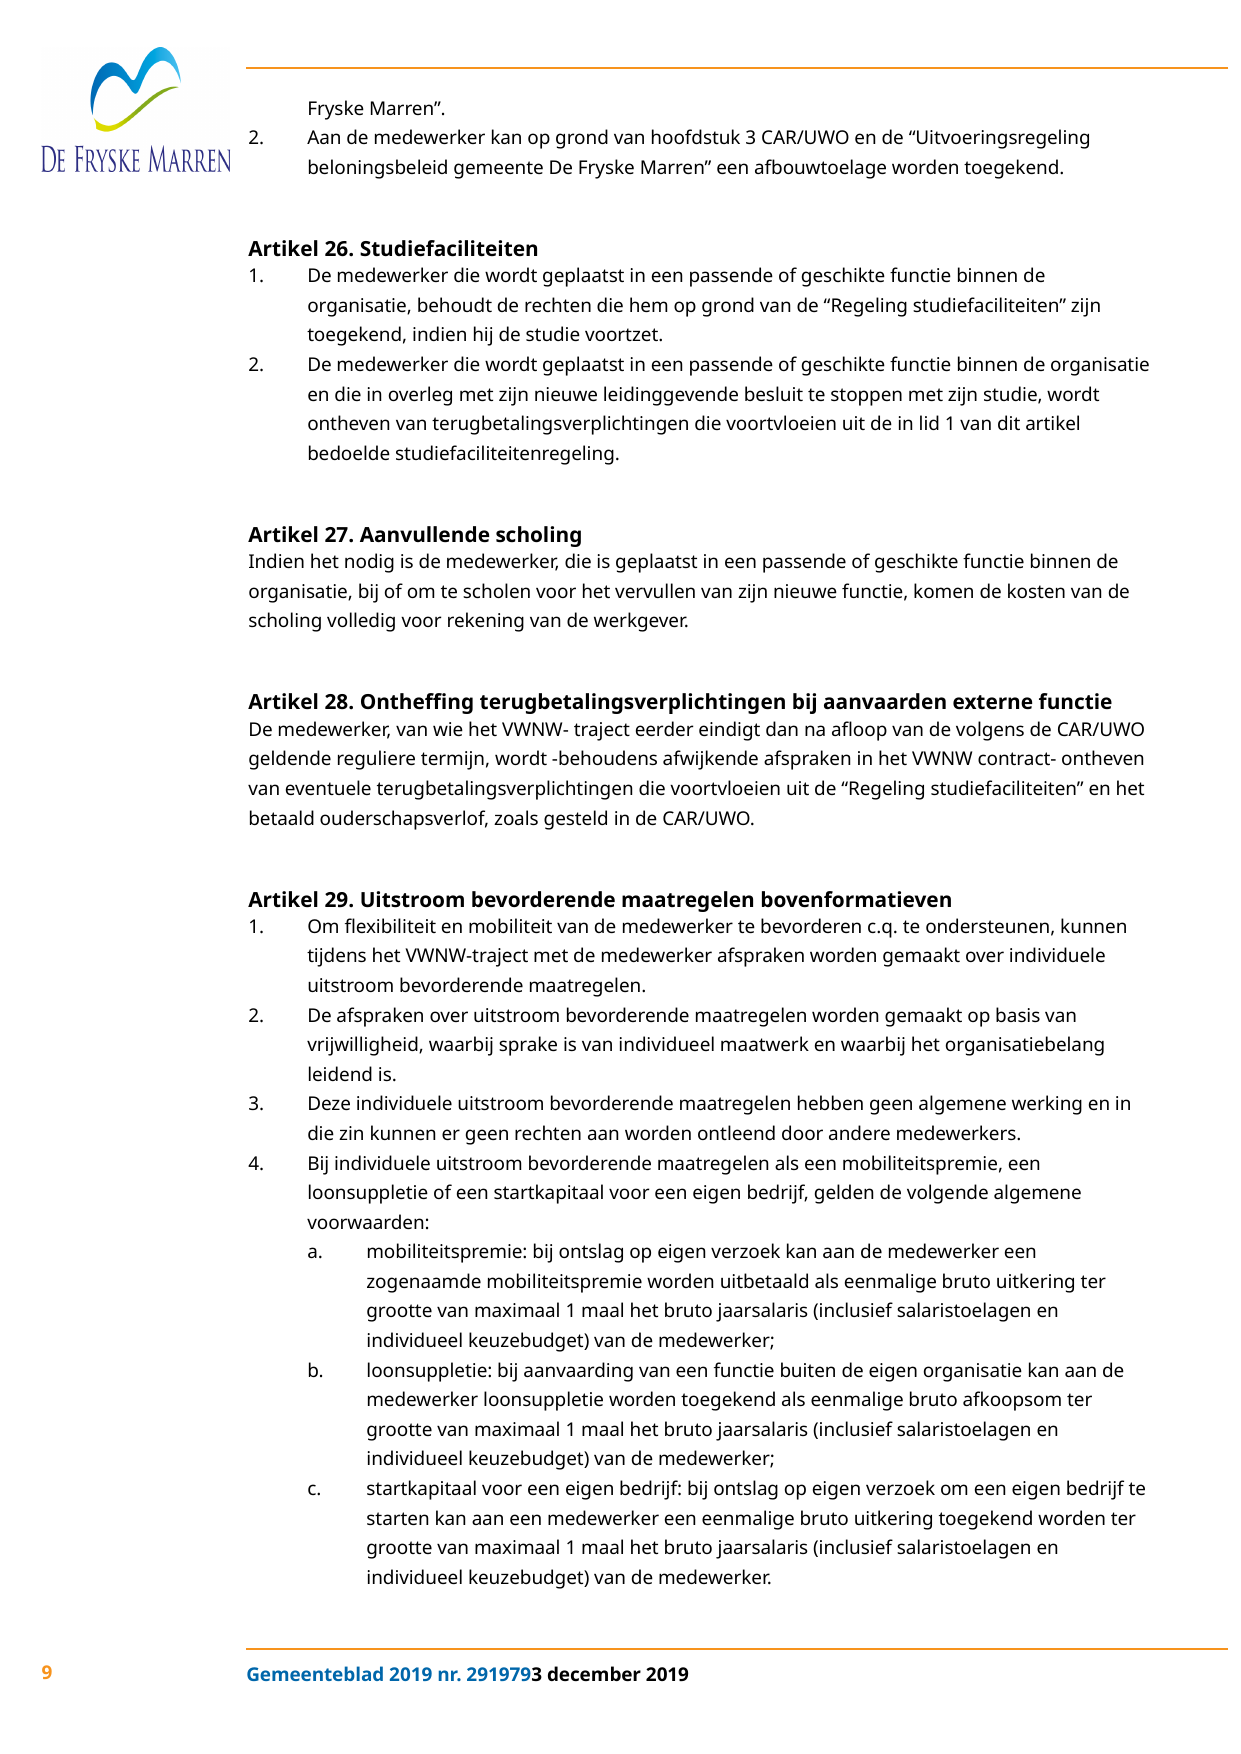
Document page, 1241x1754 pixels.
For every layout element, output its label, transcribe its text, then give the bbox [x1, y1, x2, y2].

list Fryske Marren”. [248, 95, 1152, 121]
list Aan de medewerker kan op grond van hoofdstuk 3 CAR/UWO en de “Uitvoeringsregeling beloningsbeleid gemeente De Fryske Marren” een afbouwtoelage worden toegekend. [248, 124, 1152, 180]
list startkapitaal voor een eigen bedrijf: bij ontslag op eigen verzoek om een eigen bedrijf te starten kan aan een medewerker een eenmalige bruto uitkering toegekend worden ter grootte van maximaal 1 maal het bruto jaarsalaris (inclusief salaristoelagen en individueel keuzebudget) van de medewerker. [307, 1475, 1152, 1590]
list De medewerker die wordt geplaatst in een passende of geschikte functie binnen de organisatie en die in overleg met zijn nieuwe leidinggevende besluit te stoppen met zijn studie, wordt ontheven van terugbetalingsverplichtingen die voortvloeien uit de in lid 1 van dit artikel bedoelde studiefaciliteitenregeling. [248, 351, 1152, 466]
list Bij individuele uitstroom bevorderende maatregelen als een mobiliteitspremie, een loonsuppletie of een startkapitaal voor een eigen bedrijf, gelden de volgende algemene voorwaarden: [248, 1150, 1152, 1235]
text De medewerker, van wie het VWNW- traject eerder eindigt dan na afloop van de volgens de CAR/UWO geldende reguliere termijn, wordt -behoudens afwijkende afspraken in het VWNW contract- ontheven van eventuele terugbetalingsverplichtingen die voortvloeien uit de “Regeling studiefaciliteiten” en het betaald ouderschapsverlof, zoals gesteld in de CAR/UWO. [248, 716, 1152, 830]
list Deze individuele uitstroom bevorderende maatregelen hebben geen algemene werking en in die zin kunnen er geen rechten aan worden ontleend door andere medewerkers. [248, 1091, 1152, 1146]
list loonsuppletie: bij aanvaarding van een functie buiten de eigen organisatie kan aan de medewerker loonsuppletie worden toegekend als eenmalige bruto afkoopsom ter grootte van maximaal 1 maal het bruto jaarsalaris (inclusief salaristoelagen en individueel keuzebudget) van de medewerker; [307, 1357, 1152, 1471]
text Artikel 26. Studiefaciliteiten [248, 234, 1152, 262]
text Artikel 29. Uitstroom bevorderende maatregelen bovenformatieven [248, 885, 1152, 913]
text Artikel 27. Aanvullende scholing [248, 520, 1152, 548]
list mobiliteitspremie: bij ontslag op eigen verzoek kan aan de medewerker een zogenaamde mobiliteitspremie worden uitbetaald als eenmalige bruto uitkering ter grootte van maximaal 1 maal het bruto jaarsalaris (inclusief salaristoelagen en individueel keuzebudget) van de medewerker; [307, 1238, 1152, 1353]
list Om flexibiliteit en mobiliteit van de medewerker te bevorderen c.q. te ondersteunen, kunnen tijdens het VWNW-traject met de medewerker afspraken worden gemaakt over individuele uitstroom bevorderende maatregelen. [248, 913, 1152, 998]
picture [41, 47, 231, 172]
text Artikel 28. Ontheffing terugbetalingsverplichtingen bij aanvaarden externe functie [248, 687, 1152, 716]
text Indien het nodig is de medewerker, die is geplaatst in een passende of geschikte functie binnen de organisatie, bij of om te scholen voor het vervullen van zijn nieuwe functie, komen de kosten van de scholing volledig voor rekening van de werkgever. [248, 548, 1152, 633]
list De afspraken over uitstroom bevorderende maatregelen worden gemaakt op basis van vrijwilligheid, waarbij sprake is van individueel maatwerk en waarbij het organisatiebelang leidend is. [248, 1002, 1152, 1087]
list De medewerker die wordt geplaatst in een passende of geschikte functie binnen de organisatie, behoudt de rechten die hem op grond van de “Regeling studiefaciliteiten” zijn toegekend, indien hij de studie voortzet. [248, 262, 1152, 347]
